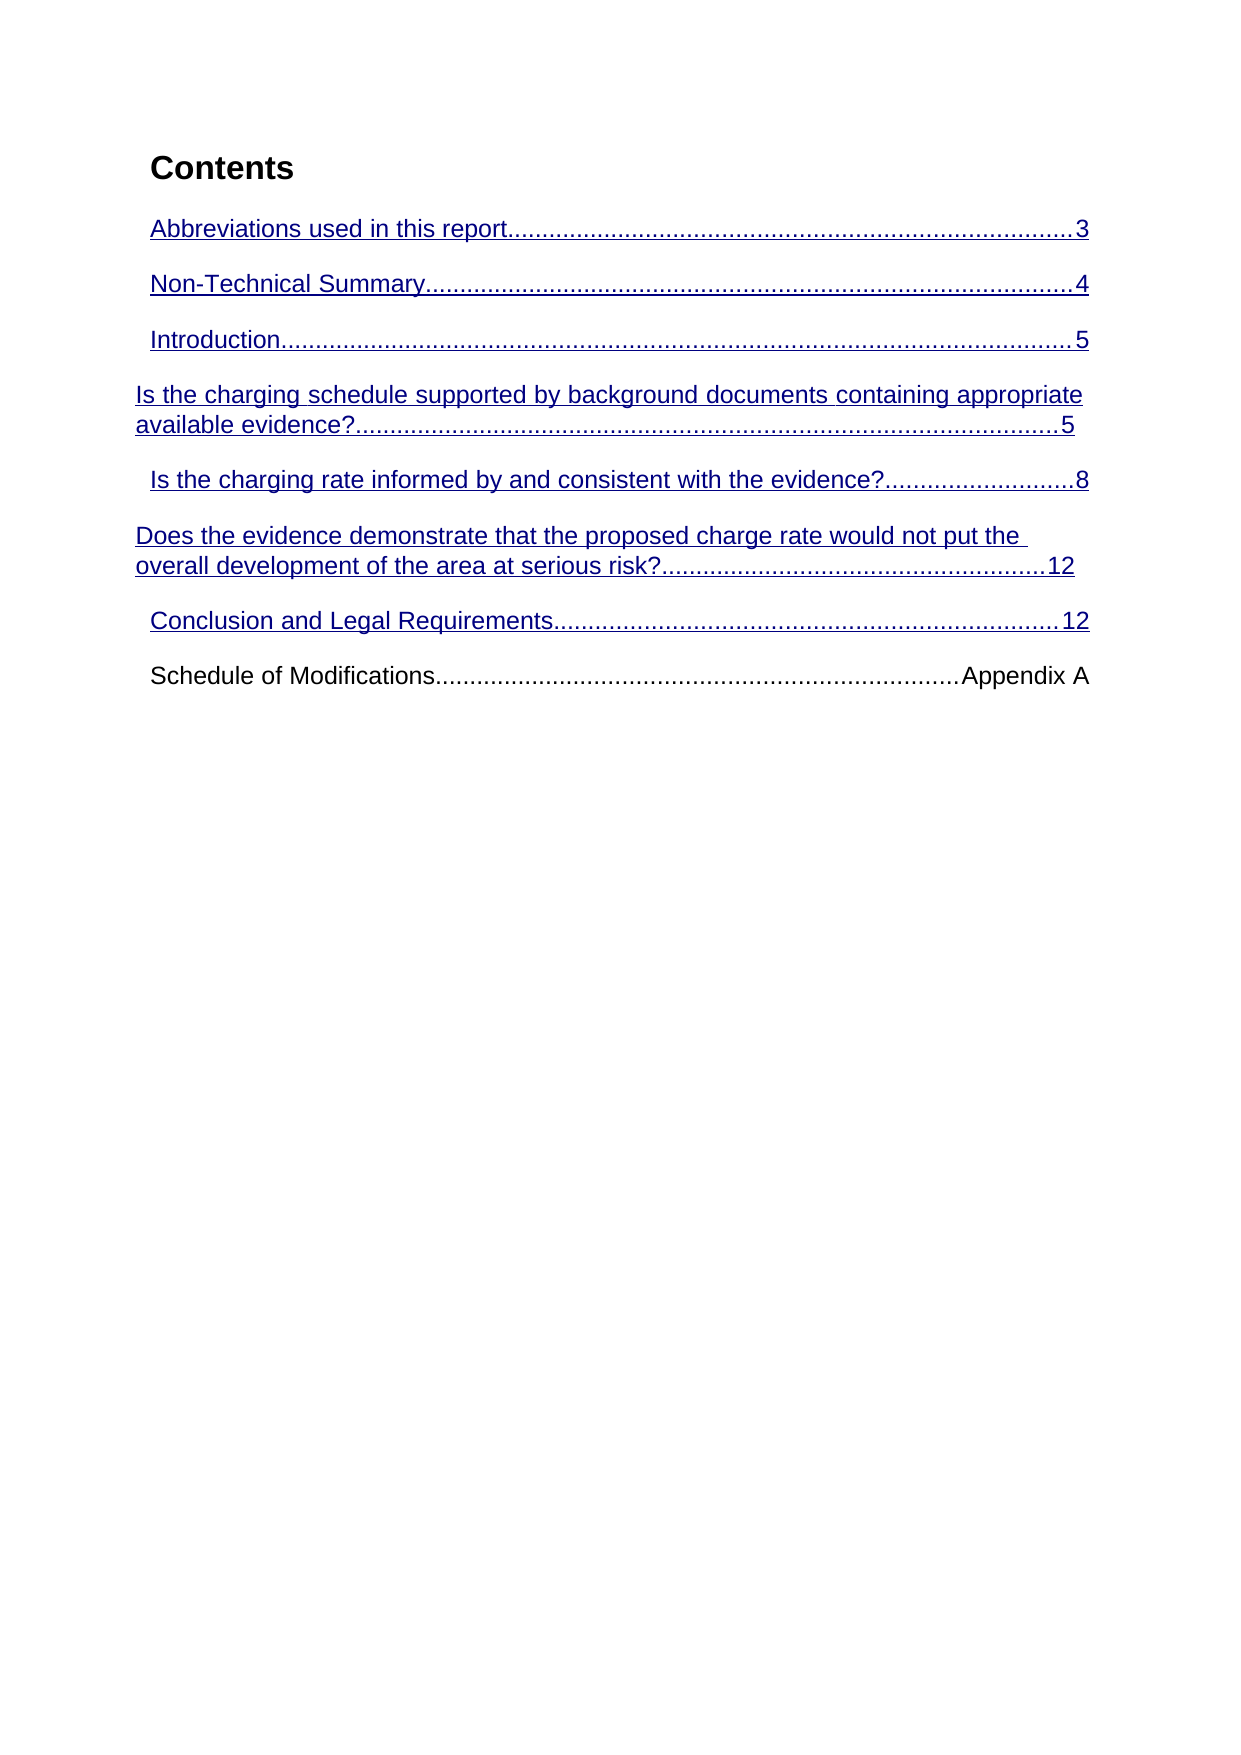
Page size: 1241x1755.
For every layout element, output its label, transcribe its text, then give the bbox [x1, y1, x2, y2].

text Conclusion and Legal Requirements 12 [150, 606, 1103, 635]
text Schedule of Modifications Appendix A [150, 661, 1103, 690]
text Abbreviations used in this report 3 [150, 214, 1103, 242]
text Non-Technical Summary 4 [150, 269, 1103, 298]
text Is the charging schedule supported by background documents containing appropriate available evidence? 5 [135, 380, 1090, 439]
text Introduction 5 [150, 325, 1103, 353]
text Contents [150, 148, 1103, 186]
text Does the evidence demonstrate that the proposed charge rate would not put the overall development of the area at serious risk? 12 [135, 521, 1090, 579]
text Is the charging rate informed by and consistent with the evidence? 8 [150, 465, 1103, 494]
